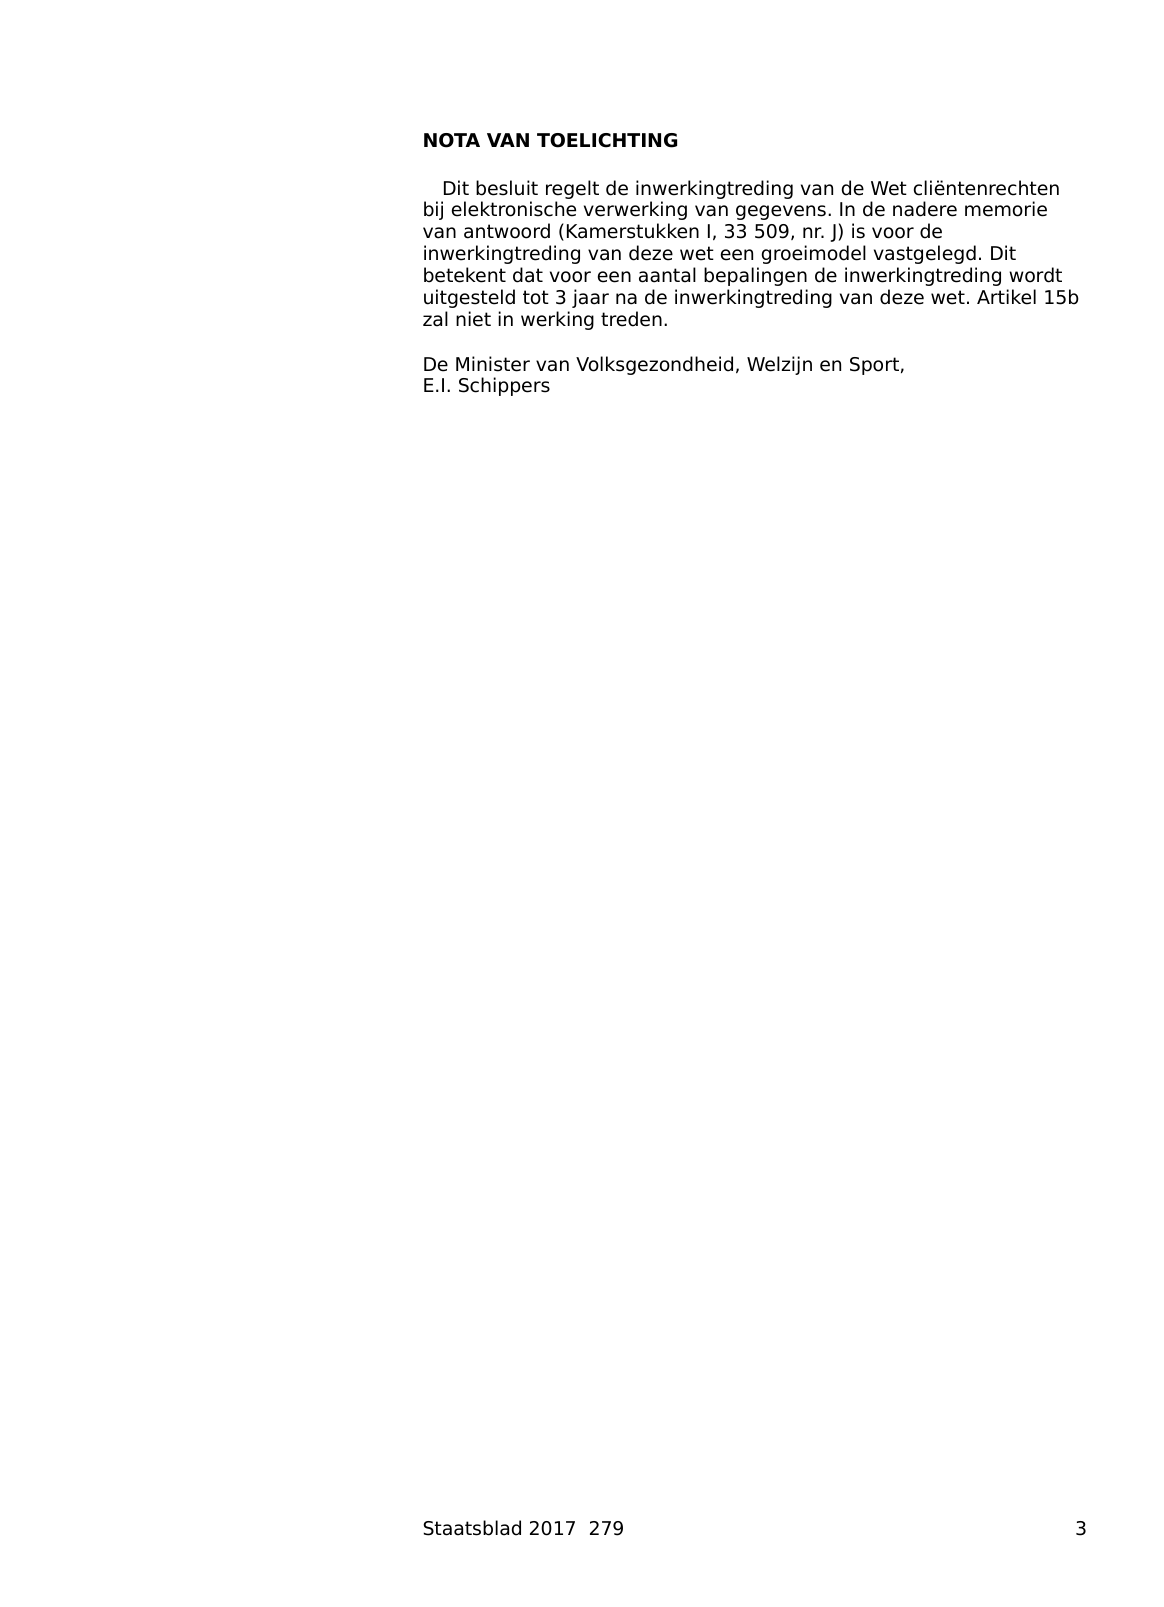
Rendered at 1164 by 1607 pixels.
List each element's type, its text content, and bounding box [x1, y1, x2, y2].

subtitle NOTA VAN TOELICHTING [422, 130, 1087, 152]
text De Minister van Volksgezondheid, Welzijn en Sport, E.I. Schippers [422, 353, 1087, 397]
text Dit besluit regelt de inwerkingtreding van de Wet cliëntenrechten bij elektronische verwerking van gegevens. In de nadere memorie van antwoord (Kamerstukken I, 33 509, nr. J) is voor de inwerkingtreding van deze wet een groeimodel vastgelegd. Dit betekent dat voor een aantal bepalingen de inwerkingtreding wordt uitgesteld tot 3 jaar na de inwerkingtreding van deze wet. Artikel 15b zal niet in werking treden. [422, 177, 1087, 331]
